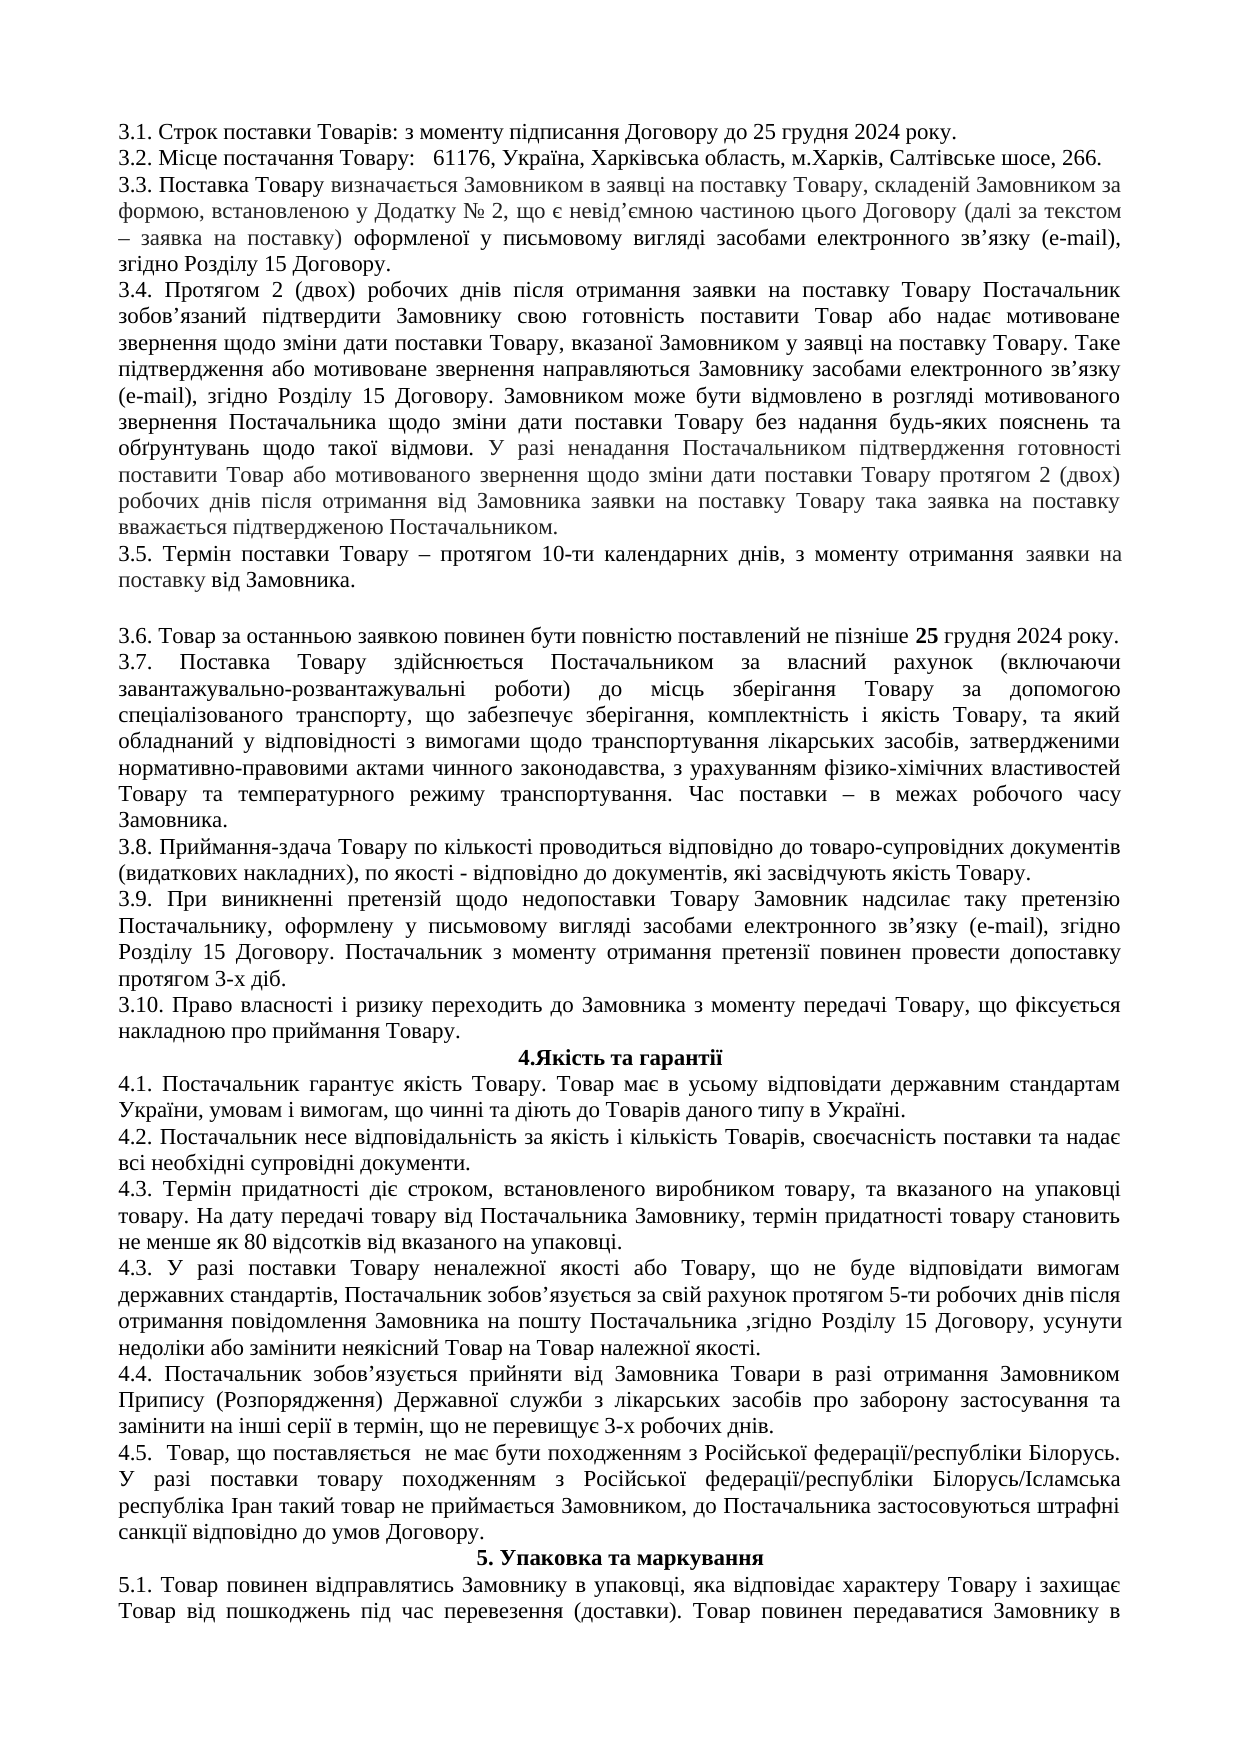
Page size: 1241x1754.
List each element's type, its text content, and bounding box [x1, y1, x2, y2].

text 4.3. У разі поставки Товару неналежної якості або Товару, що не буде відповідати вимогам державних стандартів, Постачальник зобов’язується за свій рахунок протягом 5-ти робочих днів після отримання повідомлення Замовника на пошту Постачальника ,згідно Розділу 15 Договору, усунути недоліки або замінити неякісний Товар на Товар належної якості. [118, 1254, 1122, 1360]
text 3.7. Поставка Товару здійснюється Постачальником за власний рахунок (включаючи завантажувально-розвантажувальні роботи) до місць зберігання Товару за допомогою спеціалізованого транспорту, що забезпечує зберігання, комплектність і якість Товару, та який обладнаний у відповідності з вимогами щодо транспортування лікарських засобів, затвердженими нормативно-правовими актами чинного законодавства, з урахуванням фізико-хімічних властивостей Товару та температурного режиму транспортування. Час поставки – в межах робочого часу Замовника. [118, 648, 1122, 833]
text 3.10. Право власності і ризику переходить до Замовника з моменту передачі Товару, що фіксується накладною про приймання Товару. [118, 991, 1122, 1044]
text 3.2. Місце постачання Товару: 61176, Україна, Харківська область, м.Харків, Салтівське шосе, 266. [118, 144, 1122, 171]
text 5. Упаковка та маркування [118, 1544, 1122, 1571]
text 3.5. Термін поставки Товару – протягом 10-ти календарних днів, з моменту отримання заявки на поставку від Замовника. [118, 540, 1122, 592]
text 3.3. Поставка Товару визначається Замовником в заявці на поставку Товару, складеній Замовником за формою, встановленою у Додатку № 2, що є невід’ємною частиною цього Договору (далі за текстом – заявка на поставку) оформленої у письмовому вигляді засобами електронного зв’язку (e-mail), згідно Розділу 15 Договору. [118, 171, 1122, 276]
text 5.1. Товар повинен відправлятись Замовнику в упаковці, яка відповідає характеру Товару і захищає Товар від пошкоджень під час перевезення (доставки). Товар повинен передаватися Замовнику в [118, 1571, 1122, 1623]
text 4.1. Постачальник гарантує якість Товару. Товар має в усьому відповідати державним стандартам України, умовам і вимогам, що чинні та діють до Товарів даного типу в Україні. [118, 1070, 1122, 1123]
text 3.8. Приймання-здача Товару по кількості проводиться відповідно до товаро-супровідних документів (видаткових накладних), по якості - відповідно до документів, які засвідчують якість Товару. [118, 833, 1122, 886]
text 4.4. Постачальник зобов’язується прийняти від Замовника Товари в разі отримання Замовником Припису (Розпорядження) Державної служби з лікарських засобів про заборону застосування та замінити на інші серії в термін, що не перевищує 3-х робочих днів. [118, 1360, 1122, 1439]
text 3.6. Товар за останньою заявкою повинен бути повністю поставлений не пізніше 25 грудня 2024 року. [118, 622, 1122, 648]
text 3.4. Протягом 2 (двох) робочих днів після отримання заявки на поставку Товару Постачальник зобов’язаний підтвердити Замовнику свою готовність поставити Товар або надає мотивоване звернення щодо зміни дати поставки Товару, вказаної Замовником у заявці на поставку Товару. Таке підтвердження або мотивоване звернення направляються Замовнику засобами електронного зв’язку (e-mail), згідно Розділу 15 Договору. Замовником може бути відмовлено в розгляді мотивованого звернення Постачальника щодо зміни дати поставки Товару без надання будь-яких пояснень та обґрунтувань щодо такої відмови. У разі ненадання Постачальником підтвердження готовності поставити Товар або мотивованого звернення щодо зміни дати поставки Товару протягом 2 (двох) робочих днів після отримання від Замовника заявки на поставку Товару така заявка на поставку вважається підтвердженою Постачальником. [118, 276, 1122, 540]
text 4.5. Товар, що поставляється не має бути походженням з Російської федерації/республіки Білорусь. У разі поставки товару походженням з Російської федерації/республіки Білорусь/Ісламська республіка Іран такий товар не приймається Замовником, до Постачальника застосовуються штрафні санкції відповідно до умов Договору. [118, 1439, 1122, 1544]
text 4.3. Термін придатності діє строком, встановленого виробником товару, та вказаного на упаковці товару. На дату передачі товару від Постачальника Замовнику, термін придатності товару становить не менше як 80 відсотків від вказаного на упаковці. [118, 1175, 1122, 1254]
text 4.Якість та гарантії [118, 1044, 1122, 1070]
text 3.9. При виникненні претензій щодо недопоставки Товару Замовник надсилає таку претензію Постачальнику, оформлену у письмовому вигляді засобами електронного зв’язку (e-mail), згідно Розділу 15 Договору. Постачальник з моменту отримання претензії повинен провести допоставку протягом 3-х діб. [118, 886, 1122, 991]
text 3.1. Строк поставки Товарів: з моменту підписання Договору до 25 грудня 2024 року. [118, 118, 1122, 144]
text 4.2. Постачальник несе відповідальність за якість і кількість Товарів, своєчасність поставки та надає всі необхідні супровідні документи. [118, 1123, 1122, 1175]
